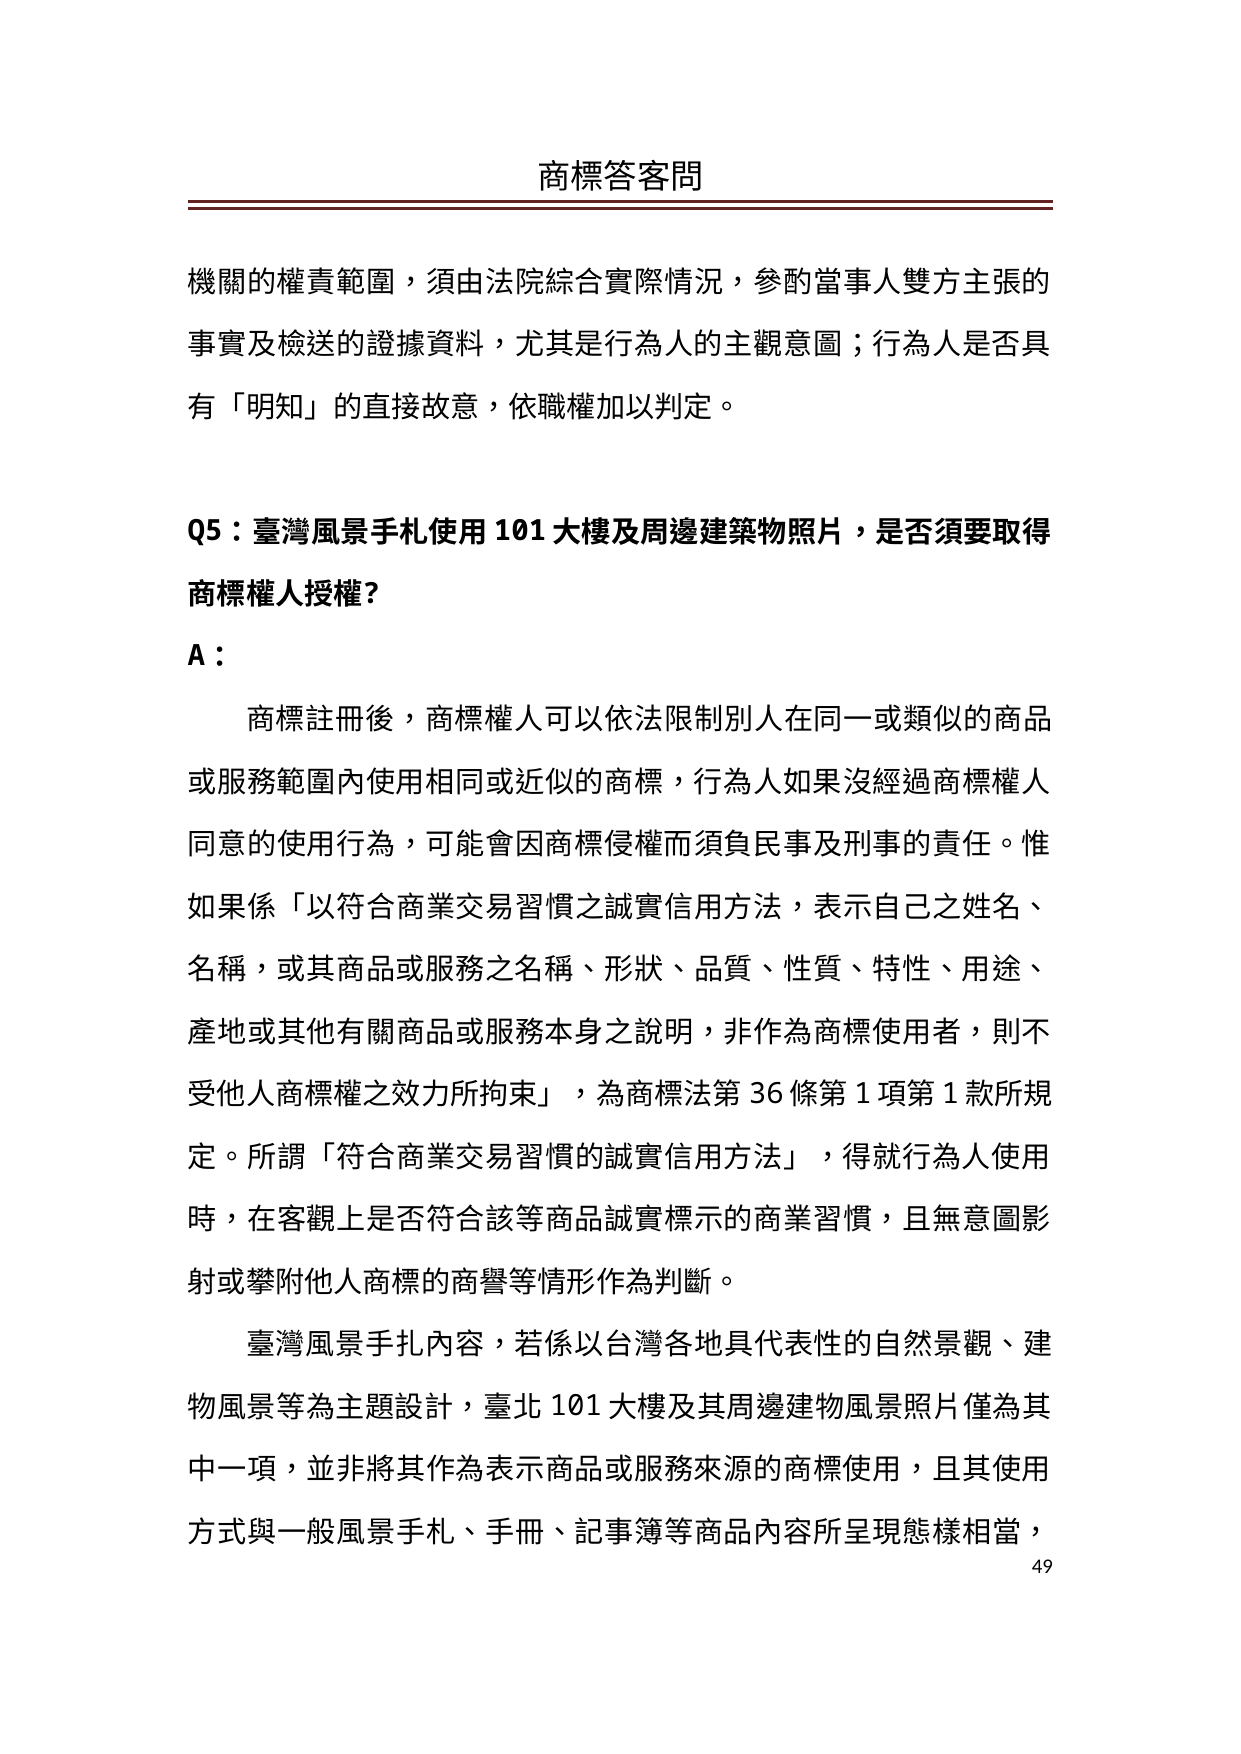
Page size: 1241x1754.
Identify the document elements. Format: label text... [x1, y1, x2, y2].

text 機關的權責範圍，須由法院綜合實際情況，參酌當事人雙方主張的事實及檢送的證據資料，尤其是行為人的主觀意圖；行為人是否具有「明知」的直接故意，依職權加以判定。 [187, 238, 1053, 425]
subtitle Q5：臺灣風景手札使用101大樓及周邊建築物照片，是否須要取得商標權人授權? [187, 488, 1053, 613]
text 商標註冊後，商標權人可以依法限制別人在同一或類似的商品或服務範圍內使用相同或近似的商標，行為人如果沒經過商標權人同意的使用行為，可能會因商標侵權而須負民事及刑事的責任。惟如果係「以符合商業交易習慣之誠實信用方法，表示自己之姓名、名稱，或其商品或服務之名稱、形狀、品質、性質、特性、用途、產地或其他有關商品或服務本身之說明，非作為商標使用者，則不受他人商標權之效力所拘束」，為商標法第36條第1項第1款所規定。所謂「符合商業交易習慣的誠實信用方法」，得就行為人使用時，在客觀上是否符合該等商品誠實標示的商業習慣，且無意圖影射或攀附他人商標的商譽等情形作為判斷。 [187, 675, 1053, 1300]
text 臺灣風景手扎內容，若係以台灣各地具代表性的自然景觀、建物風景等為主題設計，臺北101大樓及其周邊建物風景照片僅為其中一項，並非將其作為表示商品或服務來源的商標使用，且其使用方式與一般風景手札、手冊、記事簿等商品內容所呈現態樣相當， [187, 1300, 1053, 1550]
text A： [187, 613, 1053, 675]
